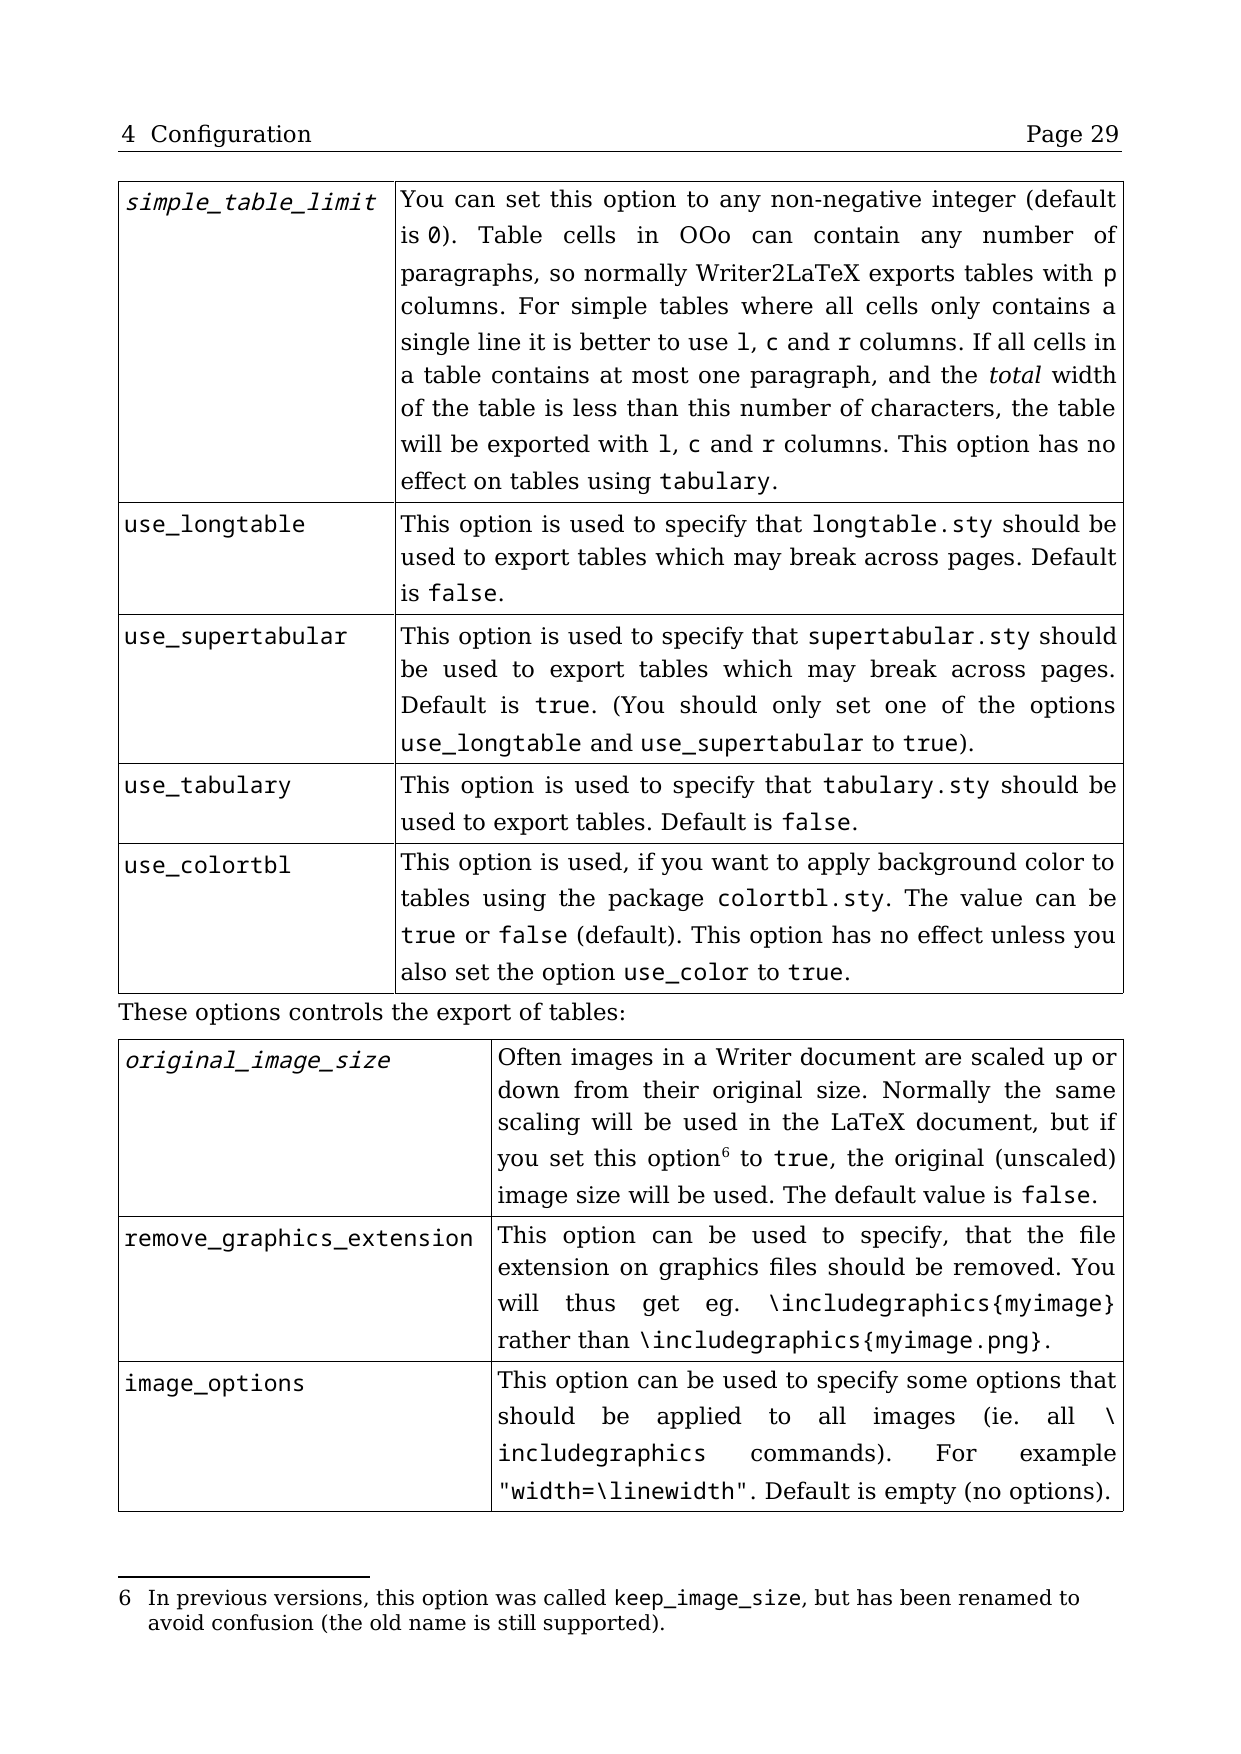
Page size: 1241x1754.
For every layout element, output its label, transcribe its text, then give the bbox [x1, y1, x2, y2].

table_cell This option is used to specify that supertabular.sty should be used to export tables which may break across pages. Default is true. (You should only set one of the options use_longtable and use_supertabular to true). [396, 615, 1123, 763]
text These options controls the export of tables: [118, 999, 1122, 1026]
table_header original_image_size [119, 1040, 491, 1216]
table_cell image_options [119, 1362, 491, 1511]
table_cell This option is used to specify that tabulary.sty should be used to export tables. Default is false. [396, 764, 1123, 843]
table_cell This option can be used to specify, that the file extension on graphics files should be removed. You will thus get eg. \includegraphics{myimage} rather than \includegraphics{myimage.png}. [492, 1217, 1123, 1361]
table_header You can set this option to any non-negative integer (default is 0). Table cells in OOo can contain any number of paragraphs, so normally Writer2LaTeX exports tables with p columns. For simple tables where all cells only contains a single line it is better to use l, c and r columns. If all cells in a table contains at most one paragraph, and the total width of the table is less than this number of characters, the table will be exported with l, c and r columns. This option has no effect on tables using tabulary. [396, 182, 1123, 502]
table_header simple_table_limit [119, 182, 394, 502]
table_cell This option can be used to specify some options that should be applied to all images (ie. all \includegraphics commands). For example "width=\linewidth". Default is empty (no options). [492, 1362, 1123, 1511]
table_cell This option is used to specify that longtable.sty should be used to export tables which may break across pages. Default is false. [396, 503, 1123, 614]
table_cell use_tabulary [119, 764, 394, 843]
table_header Often images in a Writer document are scaled up or down from their original size. Normally the same scaling will be used in the LaTeX document, but if you set this option to true, the original (unscaled) image size will be used. The default value is false. [492, 1040, 1123, 1216]
table_cell use_supertabular [119, 615, 394, 763]
table_cell remove_graphics_extension [119, 1217, 491, 1361]
table_cell use_colortbl [119, 844, 394, 993]
table_cell use_longtable [119, 503, 394, 614]
table_cell This option is used, if you want to apply background color to tables using the package colortbl.sty. The value can be true or false (default). This option has no effect unless you also set the option use_color to true. [396, 844, 1123, 993]
